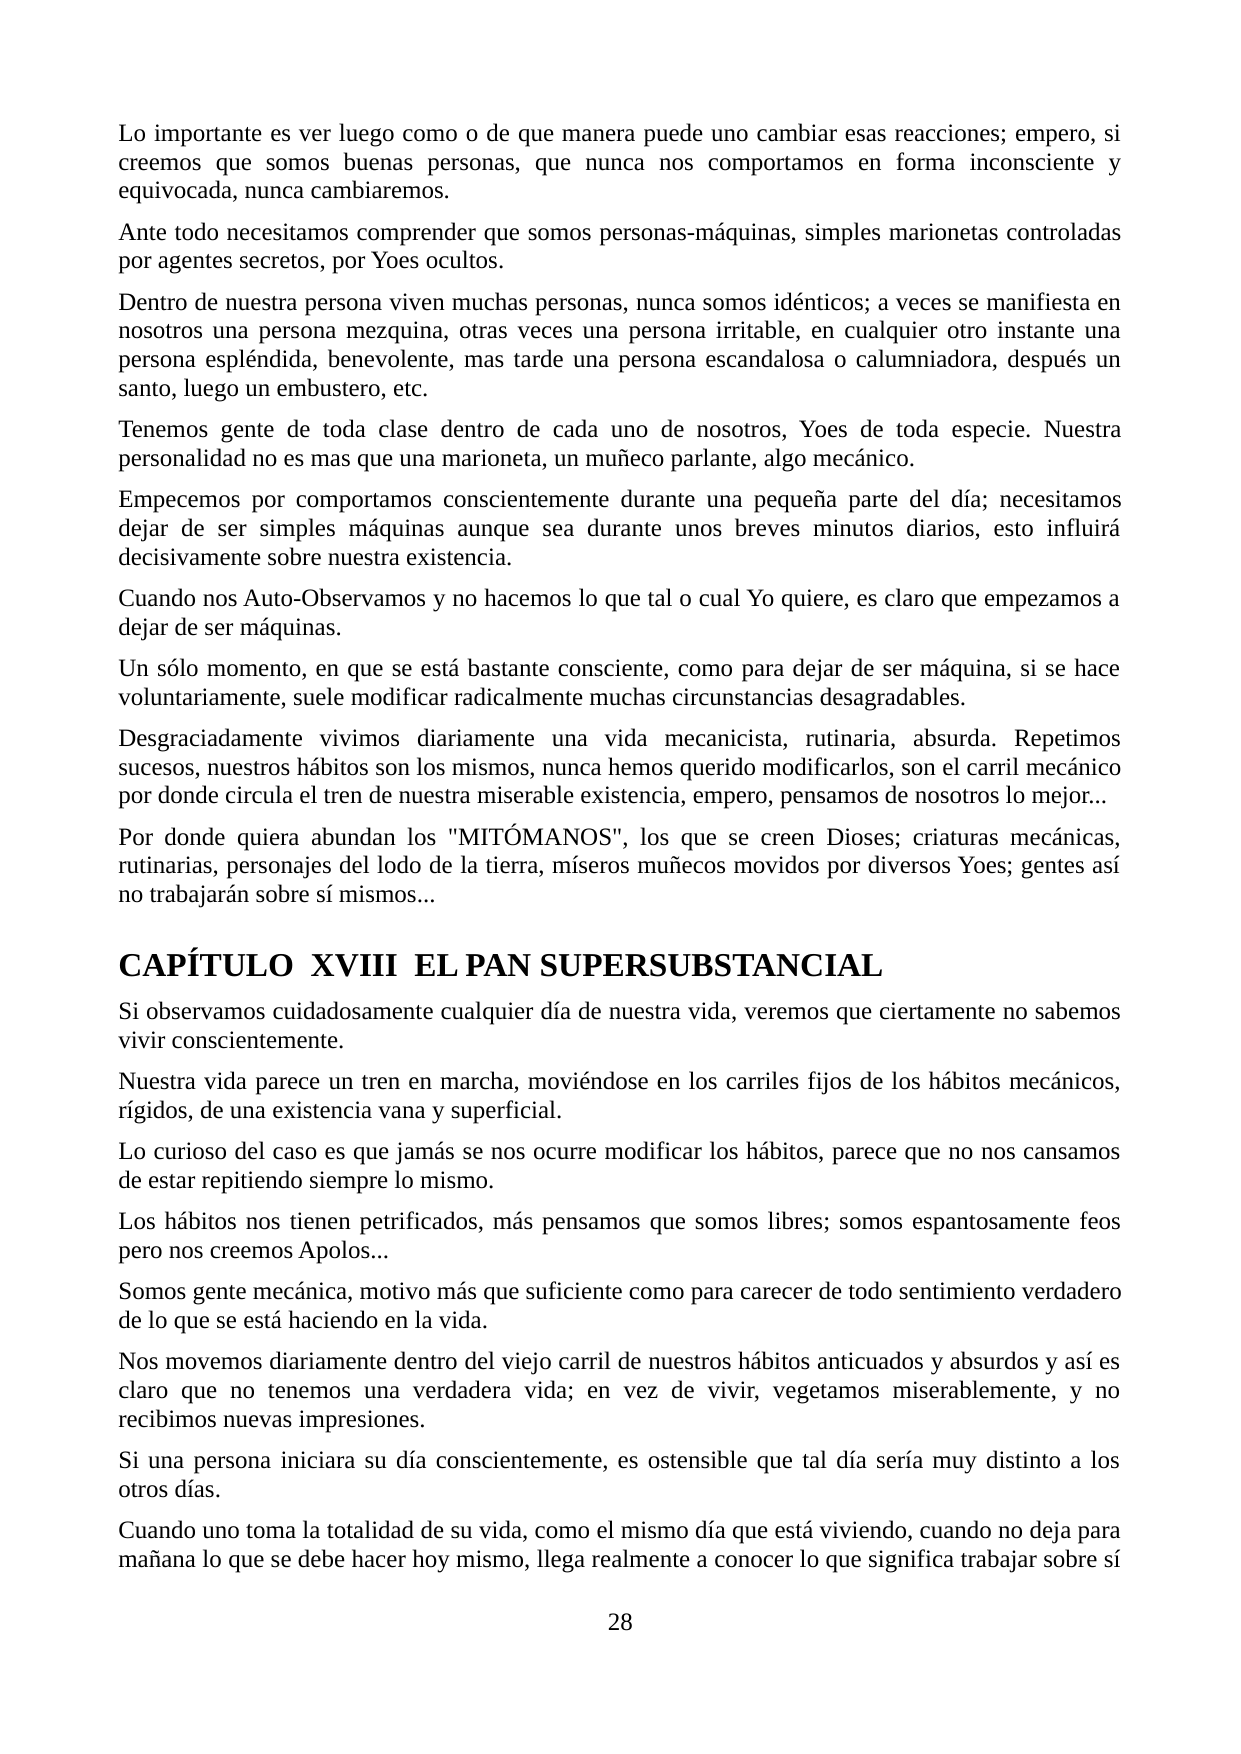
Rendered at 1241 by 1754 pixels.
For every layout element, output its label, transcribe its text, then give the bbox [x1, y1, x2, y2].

subtitle CAPÍTULO XVIII EL PAN SUPERSUBSTANCIAL [118, 946, 1122, 984]
text Somos gente mecánica, motivo más que suficiente como para carecer de todo sentimiento verdadero de lo que se está haciendo en la vida. [118, 1276, 1122, 1334]
text Nos movemos diariamente dentro del viejo carril de nuestros hábitos anticuados y absurdos y así es claro que no tenemos una verdadera vida; en vez de vivir, vegetamos miserablemente, y no recibimos nuevas impresiones. [118, 1346, 1122, 1433]
text Cuando uno toma la totalidad de su vida, como el mismo día que está viviendo, cuando no deja para mañana lo que se debe hacer hoy mismo, llega realmente a conocer lo que significa trabajar sobre sí [118, 1515, 1122, 1573]
text Dentro de nuestra persona viven muchas personas, nunca somos idénticos; a veces se manifiesta en nosotros una persona mezquina, otras veces una persona irritable, en cualquier otro instante una persona espléndida, benevolente, mas tarde una persona escandalosa o calumniadora, después un santo, luego un embustero, etc. [118, 287, 1122, 402]
text Por donde quiera abundan los "MITÓMANOS", los que se creen Dioses; criaturas mecánicas, rutinarias, personajes del lodo de la tierra, míseros muñecos movidos por diversos Yoes; gentes así no trabajarán sobre sí mismos... [118, 822, 1122, 908]
text Un sólo momento, en que se está bastante consciente, como para dejar de ser máquina, si se hace voluntariamente, suele modificar radicalmente muchas circunstancias desagradables. [118, 653, 1122, 711]
text Desgraciadamente vivimos diariamente una vida mecanicista, rutinaria, absurda. Repetimos sucesos, nuestros hábitos son los mismos, nunca hemos querido modificarlos, son el carril mecánico por donde circula el tren de nuestra miserable existencia, empero, pensamos de nosotros lo mejor... [118, 723, 1122, 809]
text Cuando nos Auto-Observamos y no hacemos lo que tal o cual Yo quiere, es claro que empezamos a dejar de ser máquinas. [118, 583, 1122, 641]
text Si observamos cuidadosamente cualquier día de nuestra vida, veremos que ciertamente no sabemos vivir conscientemente. [118, 996, 1122, 1054]
text Nuestra vida parece un tren en marcha, moviéndose en los carriles fijos de los hábitos mecánicos, rígidos, de una existencia vana y superficial. [118, 1066, 1122, 1124]
text Empecemos por comportamos conscientemente durante una pequeña parte del día; necesitamos dejar de ser simples máquinas aunque sea durante unos breves minutos diarios, esto influirá decisivamente sobre nuestra existencia. [118, 484, 1122, 571]
text Lo curioso del caso es que jamás se nos ocurre modificar los hábitos, parece que no nos cansamos de estar repitiendo siempre lo mismo. [118, 1136, 1122, 1194]
text Lo importante es ver luego como o de que manera puede uno cambiar esas reacciones; empero, si creemos que somos buenas personas, que nunca nos comportamos en forma inconsciente y equivocada, nunca cambiaremos. [118, 118, 1122, 204]
text Si una persona iniciara su día conscientemente, es ostensible que tal día sería muy distinto a los otros días. [118, 1445, 1122, 1503]
text Ante todo necesitamos comprender que somos personas-máquinas, simples marionetas controladas por agentes secretos, por Yoes ocultos. [118, 217, 1122, 274]
text Los hábitos nos tienen petrificados, más pensamos que somos libres; somos espantosamente feos pero nos creemos Apolos... [118, 1206, 1122, 1264]
text Tenemos gente de toda clase dentro de cada uno de nosotros, Yoes de toda especie. Nuestra personalidad no es mas que una marioneta, un muñeco parlante, algo mecánico. [118, 414, 1122, 472]
